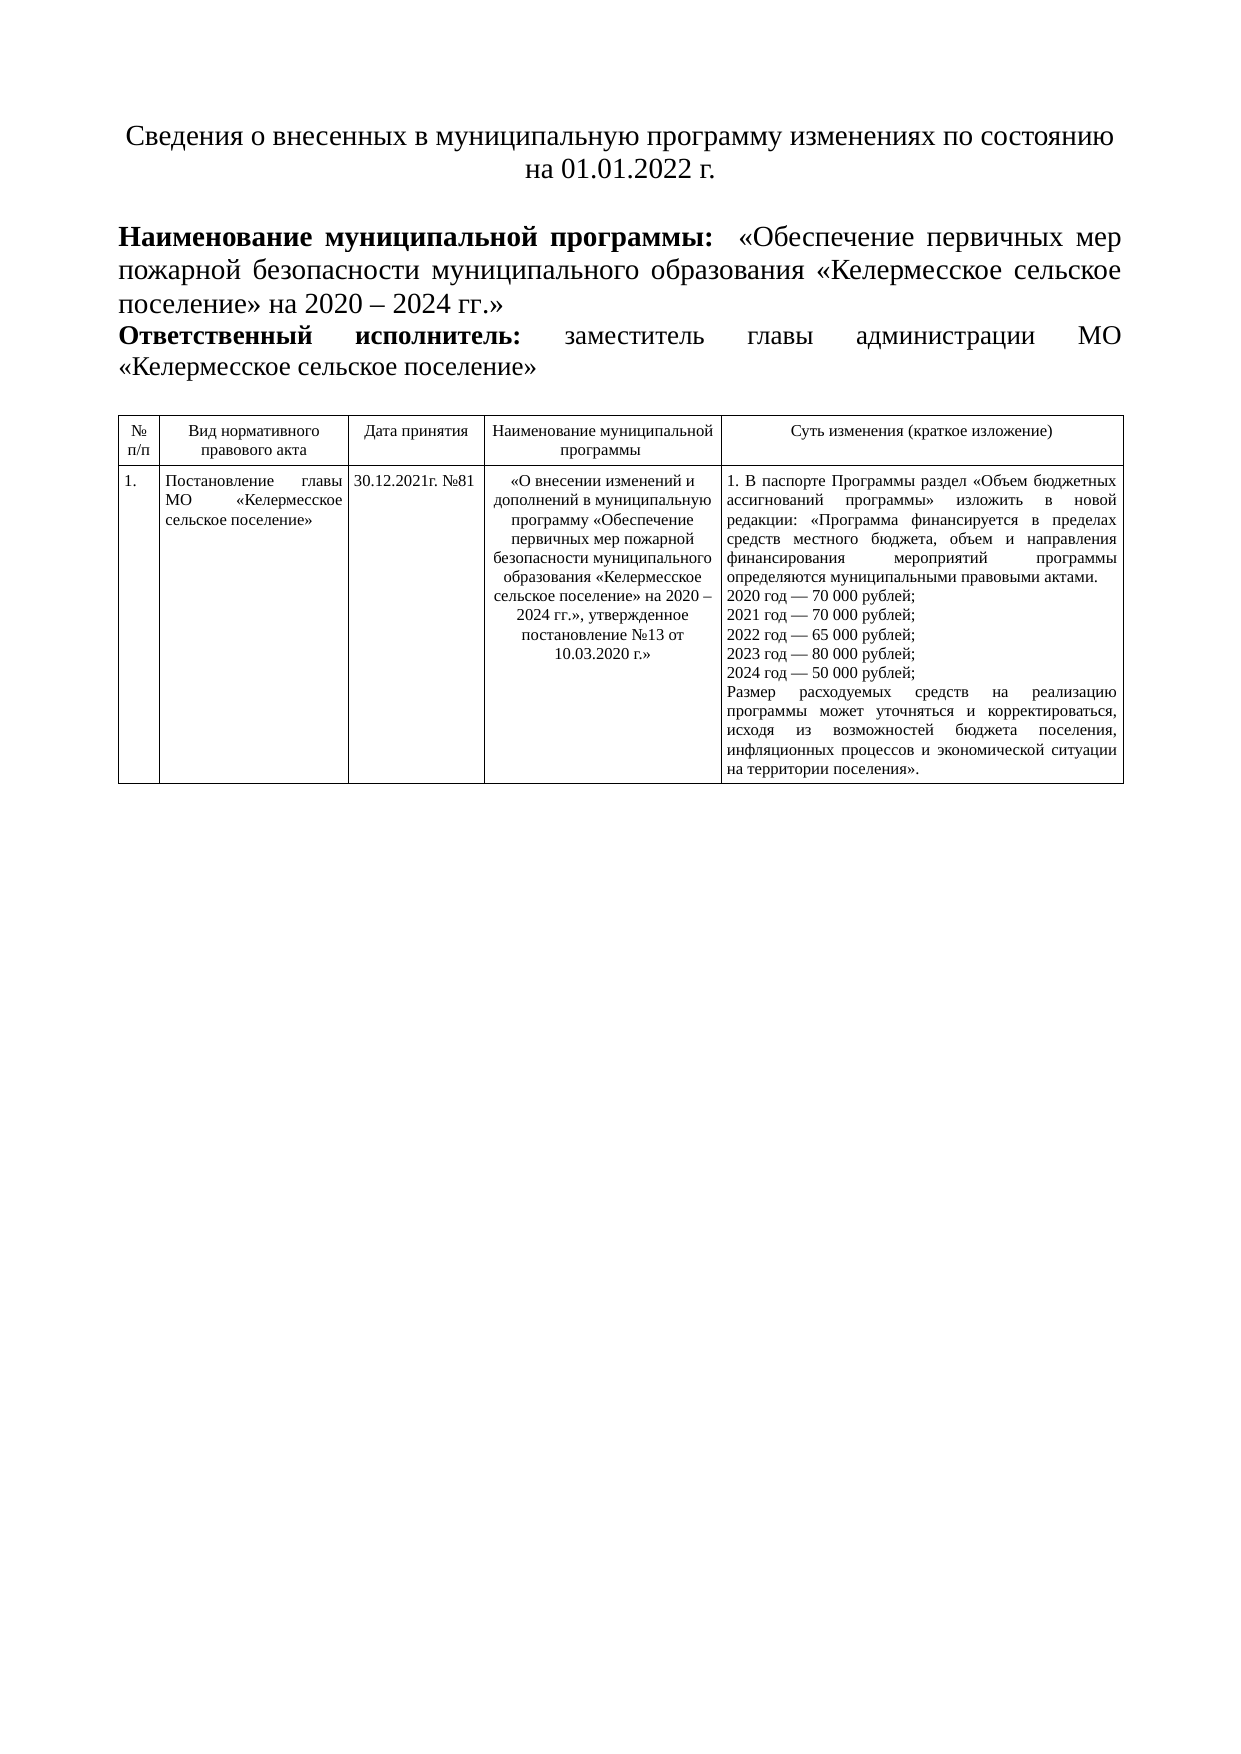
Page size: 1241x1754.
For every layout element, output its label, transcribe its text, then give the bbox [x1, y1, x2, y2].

table_cell 30.12.2021г. №81 [349, 466, 484, 783]
table_header Дата принятия [349, 416, 484, 465]
table_header № п/п [119, 416, 159, 465]
text Сведения о внесенных в муниципальную программу изменениях по состоянию на 01.01.2022 г. [118, 118, 1122, 185]
table_cell «О внесении изменений и дополнений в муниципальную программу «Обеспечение первичных мер пожарной безопасности муниципального образования «Келермесское сельское поселение» на 2020 – 2024 гг.», утвержденное постановление №13 от 10.03.2020 г.» [485, 466, 721, 783]
table_header Суть изменения (краткое изложение) [722, 416, 1123, 465]
text Ответственный исполнитель: заместитель главы администрации МО «Келермесское сельское поселение» [118, 319, 1122, 382]
table_cell 1. [119, 466, 159, 783]
table_cell Постановление главы МО «Келермесское сельское поселение» [160, 466, 348, 783]
table_cell 1. В паспорте Программы раздел «Объем бюджетных ассигнований программы» изложить в новой редакции: «Программа финансируется в пределах средств местного бюджета, объем и направления финансирования мероприятий программы определяются муниципальными правовыми актами. 2020 год — 70 000 рублей; 2021 год — 70 000 рублей; 2022 год — 65 000 рублей; 2023 год — 80 000 рублей; 2024 год — 50 000 рублей; Размер расходуемых средств на реализацию программы может уточняться и корректироваться, исходя из возможностей бюджета поселения, инфляционных процессов и экономической ситуации на территории поселения». [722, 466, 1123, 783]
table_header Наименование муниципальной программы [485, 416, 721, 465]
table_header Вид нормативного правового акта [160, 416, 348, 465]
text Наименование муниципальной программы: «Обеспечение первичных мер пожарной безопасности муниципального образования «Келермесское сельское поселение» на 2020 – 2024 гг.» [118, 219, 1122, 319]
